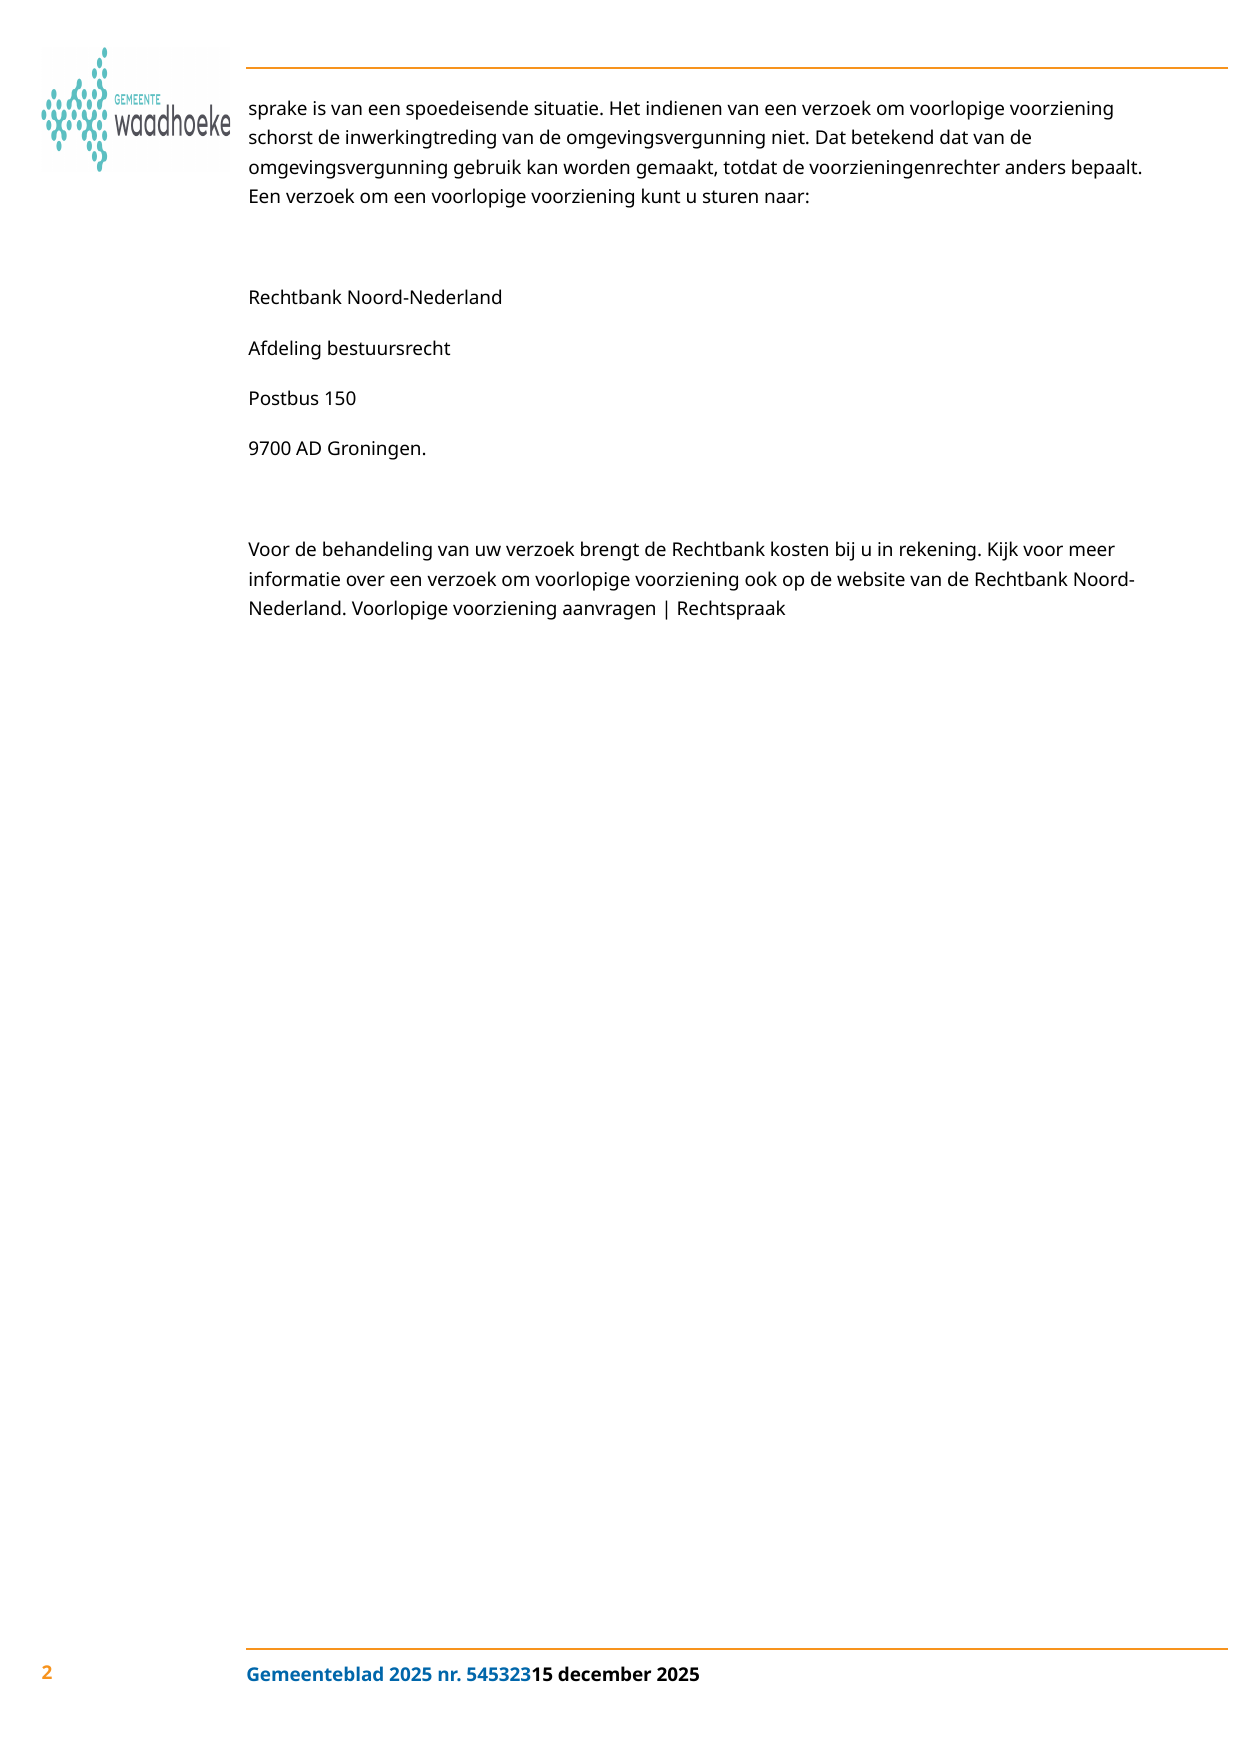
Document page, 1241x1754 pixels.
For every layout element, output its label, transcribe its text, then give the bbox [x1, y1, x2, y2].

picture [41, 47, 231, 172]
text Rechtbank Noord-Nederland [248, 284, 1152, 310]
text Postbus 150 [248, 385, 1152, 411]
text Afdeling bestuursrecht [248, 335, 1152, 361]
text 9700 AD Groningen. [248, 436, 1152, 461]
text Voor de behandeling van uw verzoek brengt de Rechtbank kosten bij u in rekening. Kijk voor meer informatie over een verzoek om voorlopige voorziening ook op de website van de Rechtbank Noord-Nederland. Voorlopige voorziening aanvragen | Rechtspraak [248, 536, 1152, 621]
text sprake is van een spoedeisende situatie. Het indienen van een verzoek om voorlopige voorziening schorst de inwerkingtreding van de omgevingsvergunning niet. Dat betekend dat van de omgevingsvergunning gebruik kan worden gemaakt, totdat de voorzieningenrechter anders bepaalt. Een verzoek om een voorlopige voorziening kunt u sturen naar: [248, 95, 1152, 209]
